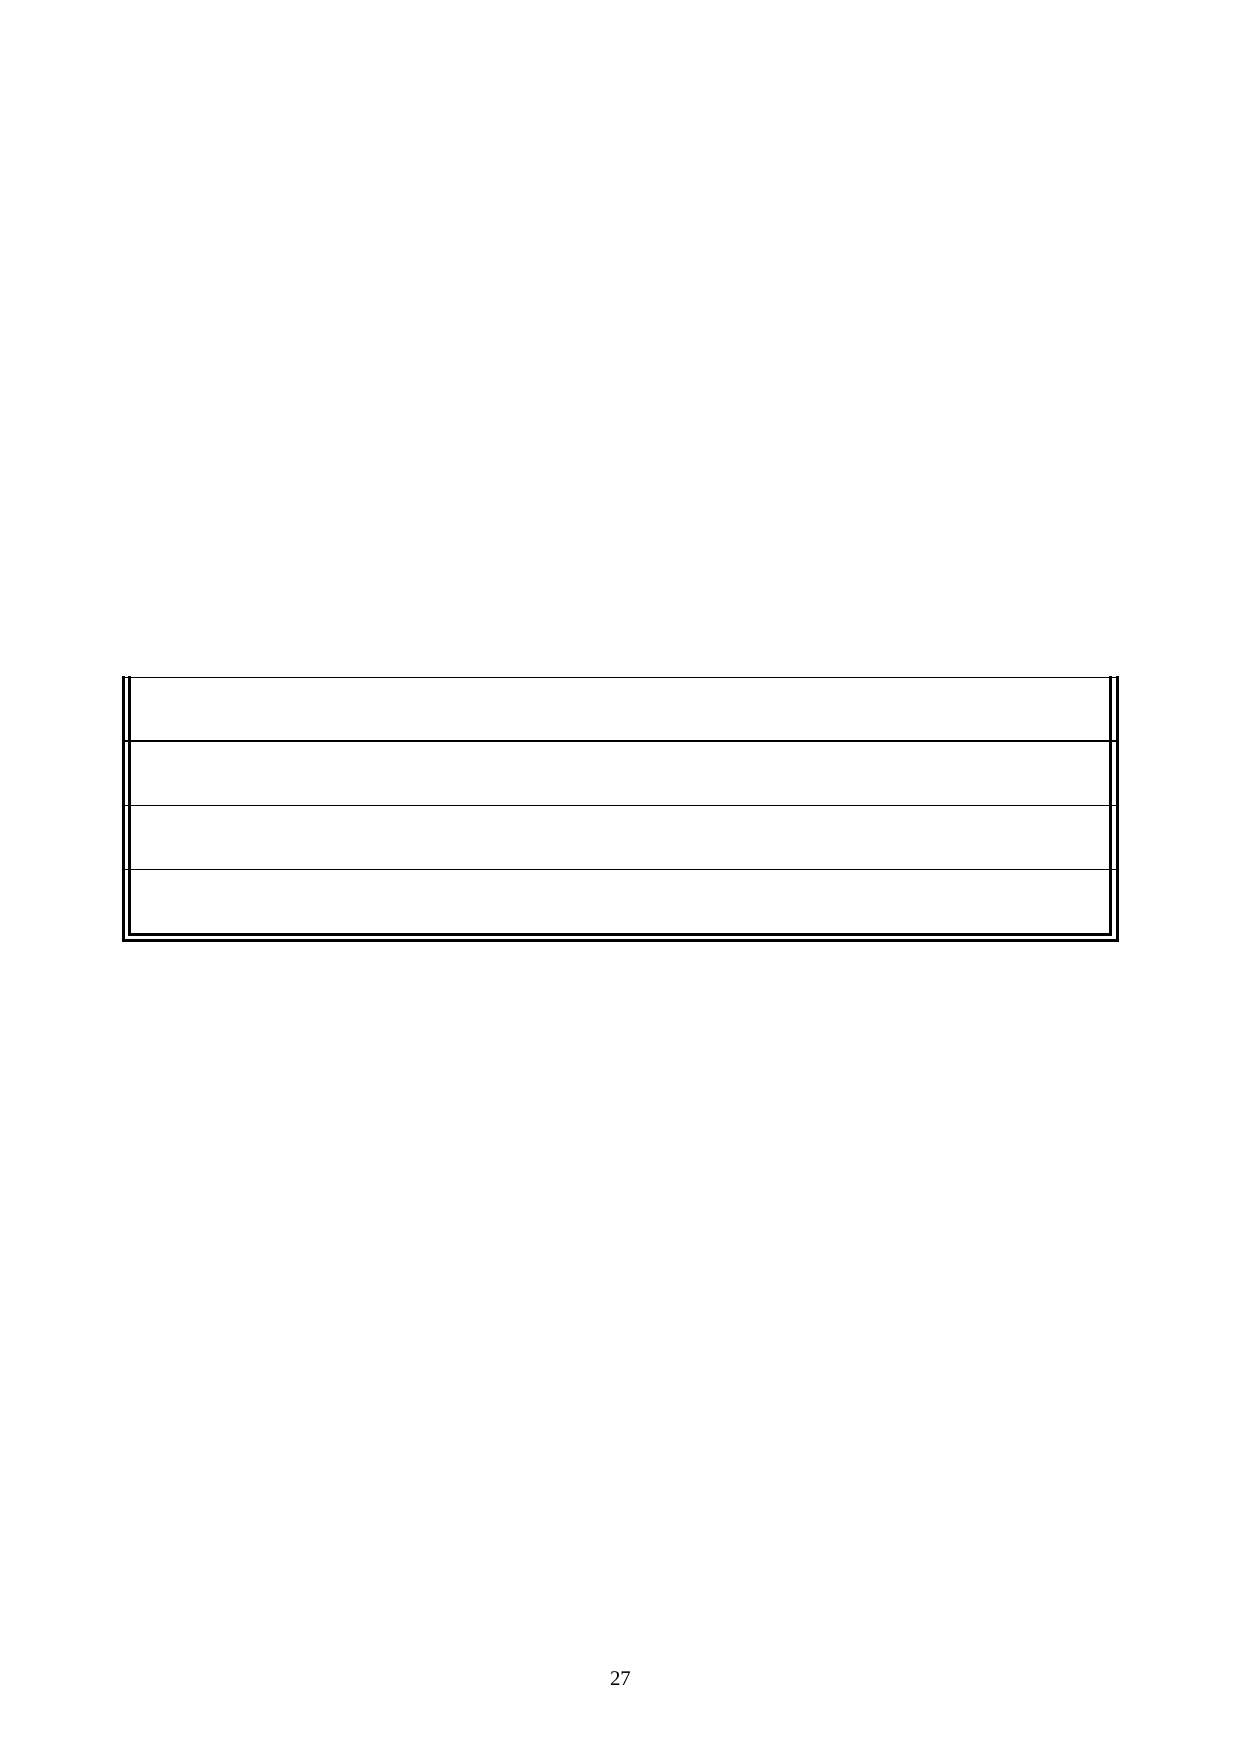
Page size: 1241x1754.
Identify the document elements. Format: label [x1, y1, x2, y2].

table_cell [131, 806, 1109, 868]
table_cell [131, 742, 1109, 804]
table_cell [131, 678, 1109, 740]
table_cell [131, 870, 1109, 933]
